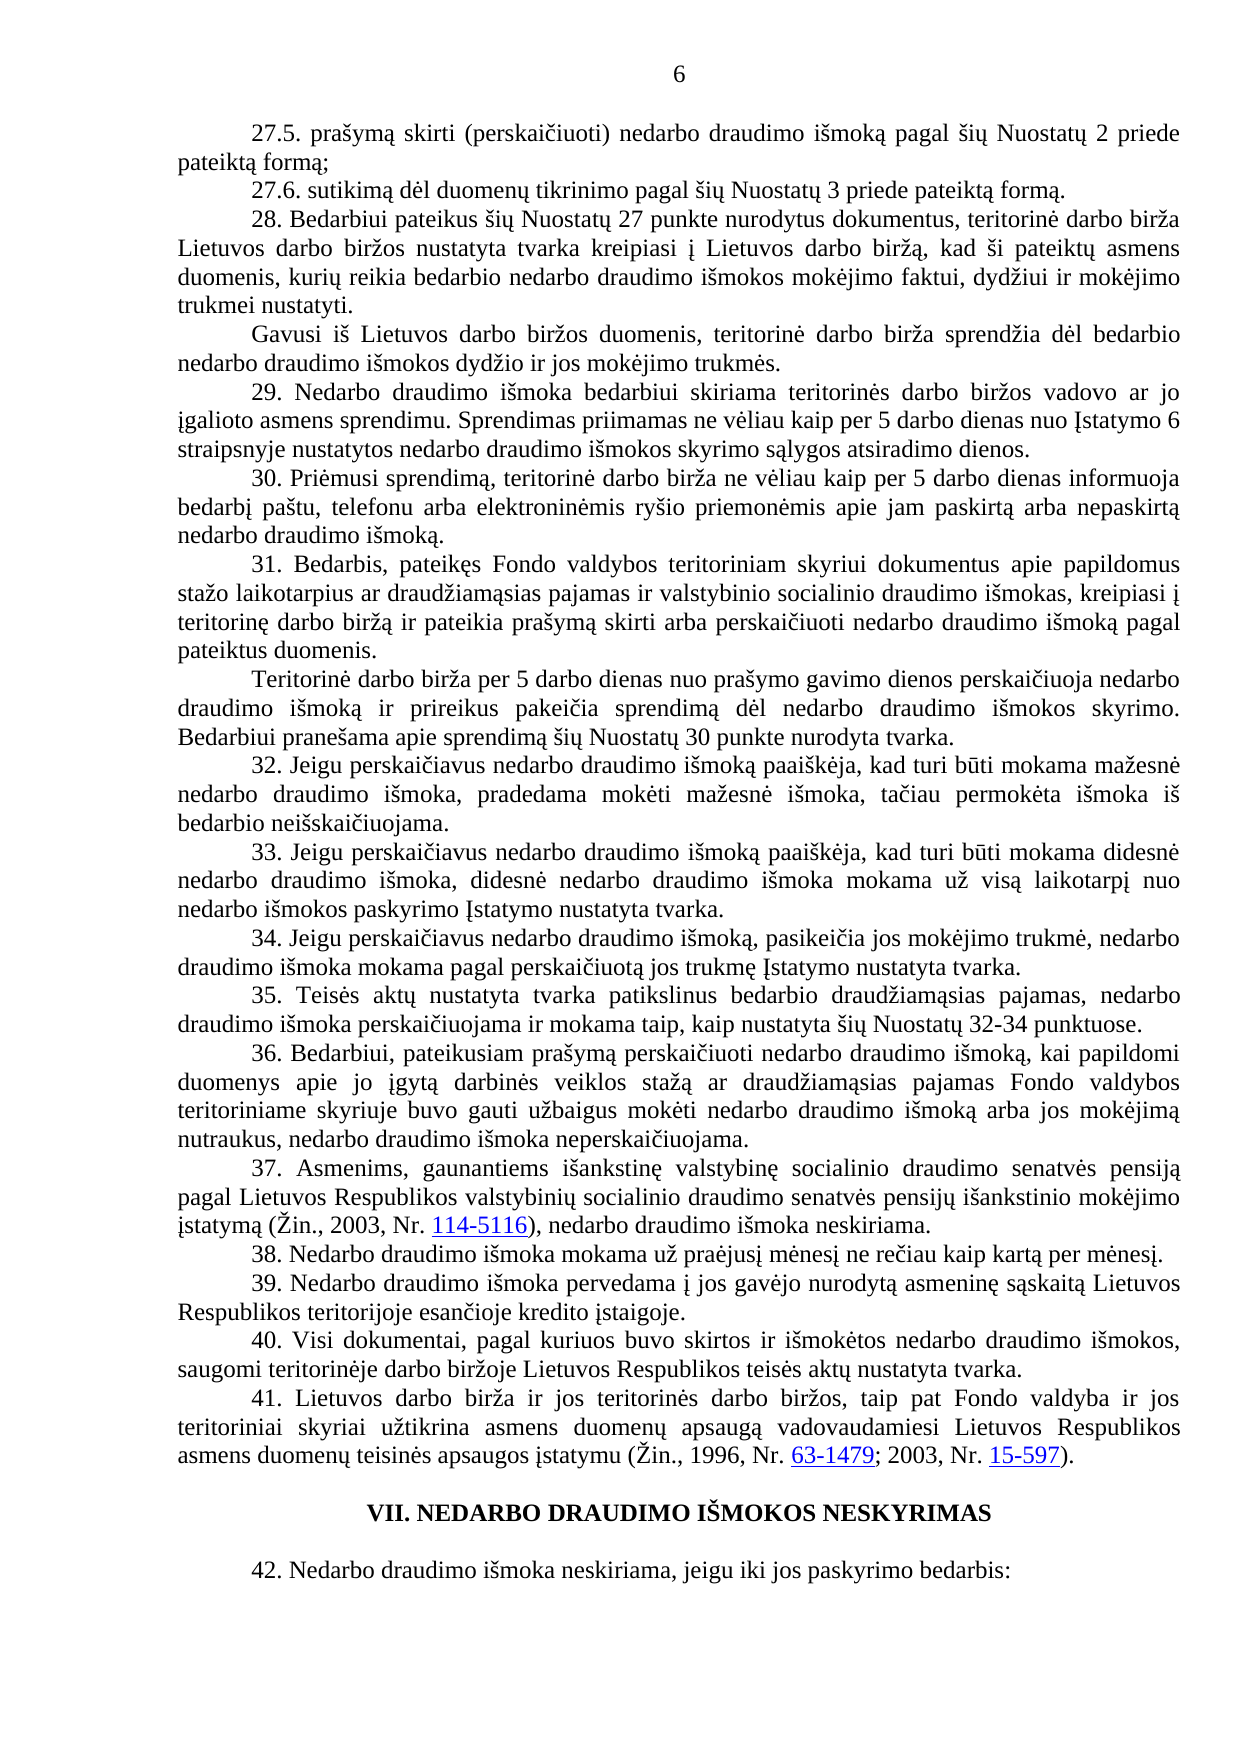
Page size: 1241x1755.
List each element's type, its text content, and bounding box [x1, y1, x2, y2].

text 33. Jeigu perskaičiavus nedarbo draudimo išmoką paaiškėja, kad turi būti mokama didesnė nedarbo draudimo išmoka, didesnė nedarbo draudimo išmoka mokama už visą laikotarpį nuo nedarbo išmokos paskyrimo Įstatymo nustatyta tvarka. [177, 837, 1181, 923]
text VII. NEDARBO DRAUDIMO IŠMOKOS NESKYRIMAS [177, 1498, 1181, 1527]
text 34. Jeigu perskaičiavus nedarbo draudimo išmoką, pasikeičia jos mokėjimo trukmė, nedarbo draudimo išmoka mokama pagal perskaičiuotą jos trukmę Įstatymo nustatyta tvarka. [177, 923, 1181, 981]
text Gavusi iš Lietuvos darbo biržos duomenis, teritorinė darbo birža sprendžia dėl bedarbio nedarbo draudimo išmokos dydžio ir jos mokėjimo trukmės. [177, 319, 1181, 377]
text 32. Jeigu perskaičiavus nedarbo draudimo išmoką paaiškėja, kad turi būti mokama mažesnė nedarbo draudimo išmoka, pradedama mokėti mažesnė išmoka, tačiau permokėta išmoka iš bedarbio neišskaičiuojama. [177, 751, 1181, 837]
text 37. Asmenims, gaunantiems išankstinę valstybinę socialinio draudimo senatvės pensiją pagal Lietuvos Respublikos valstybinių socialinio draudimo senatvės pensijų išankstinio mokėjimo įstatymą (Žin., 2003, Nr. 114-5116), nedarbo draudimo išmoka neskiriama. [177, 1153, 1181, 1239]
text Teritorinė darbo birža per 5 darbo dienas nuo prašymo gavimo dienos perskaičiuoja nedarbo draudimo išmoką ir prireikus pakeičia sprendimą dėl nedarbo draudimo išmokos skyrimo. Bedarbiui pranešama apie sprendimą šių Nuostatų 30 punkte nurodyta tvarka. [177, 664, 1181, 751]
text 27.6. sutikimą dėl duomenų tikrinimo pagal šių Nuostatų 3 priede pateiktą formą. [177, 176, 1181, 204]
text 38. Nedarbo draudimo išmoka mokama už praėjusį mėnesį ne rečiau kaip kartą per mėnesį. [177, 1239, 1181, 1268]
text 36. Bedarbiui, pateikusiam prašymą perskaičiuoti nedarbo draudimo išmoką, kai papildomi duomenys apie jo įgytą darbinės veiklos stažą ar draudžiamąsias pajamas Fondo valdybos teritoriniame skyriuje buvo gauti užbaigus mokėti nedarbo draudimo išmoką arba jos mokėjimą nutraukus, nedarbo draudimo išmoka neperskaičiuojama. [177, 1038, 1181, 1153]
text 35. Teisės aktų nustatyta tvarka patikslinus bedarbio draudžiamąsias pajamas, nedarbo draudimo išmoka perskaičiuojama ir mokama taip, kaip nustatyta šių Nuostatų 32-34 punktuose. [177, 981, 1181, 1038]
text 31. Bedarbis, pateikęs Fondo valdybos teritoriniam skyriui dokumentus apie papildomus stažo laikotarpius ar draudžiamąsias pajamas ir valstybinio socialinio draudimo išmokas, kreipiasi į teritorinę darbo biržą ir pateikia prašymą skirti arba perskaičiuoti nedarbo draudimo išmoką pagal pateiktus duomenis. [177, 549, 1181, 664]
text 42. Nedarbo draudimo išmoka neskiriama, jeigu iki jos paskyrimo bedarbis: [177, 1556, 1181, 1584]
text 40. Visi dokumentai, pagal kuriuos buvo skirtos ir išmokėtos nedarbo draudimo išmokos, saugomi teritorinėje darbo biržoje Lietuvos Respublikos teisės aktų nustatyta tvarka. [177, 1326, 1181, 1383]
text 41. Lietuvos darbo birža ir jos teritorinės darbo biržos, taip pat Fondo valdyba ir jos teritoriniai skyriai užtikrina asmens duomenų apsaugą vadovaudamiesi Lietuvos Respublikos asmens duomenų teisinės apsaugos įstatymu (Žin., 1996, Nr. 63-1479; 2003, Nr. 15-597). [177, 1383, 1181, 1469]
text 29. Nedarbo draudimo išmoka bedarbiui skiriama teritorinės darbo biržos vadovo ar jo įgalioto asmens sprendimu. Sprendimas priimamas ne vėliau kaip per 5 darbo dienas nuo Įstatymo 6 straipsnyje nustatytos nedarbo draudimo išmokos skyrimo sąlygos atsiradimo dienos. [177, 377, 1181, 463]
text 30. Priėmusi sprendimą, teritorinė darbo birža ne vėliau kaip per 5 darbo dienas informuoja bedarbį paštu, telefonu arba elektroninėmis ryšio priemonėmis apie jam paskirtą arba nepaskirtą nedarbo draudimo išmoką. [177, 463, 1181, 549]
text 27.5. prašymą skirti (perskaičiuoti) nedarbo draudimo išmoką pagal šių Nuostatų 2 priede pateiktą formą; [177, 118, 1181, 176]
text 28. Bedarbiui pateikus šių Nuostatų 27 punkte nurodytus dokumentus, teritorinė darbo birža Lietuvos darbo biržos nustatyta tvarka kreipiasi į Lietuvos darbo biržą, kad ši pateiktų asmens duomenis, kurių reikia bedarbio nedarbo draudimo išmokos mokėjimo faktui, dydžiui ir mokėjimo trukmei nustatyti. [177, 204, 1181, 319]
text 39. Nedarbo draudimo išmoka pervedama į jos gavėjo nurodytą asmeninę sąskaitą Lietuvos Respublikos teritorijoje esančioje kredito įstaigoje. [177, 1268, 1181, 1326]
